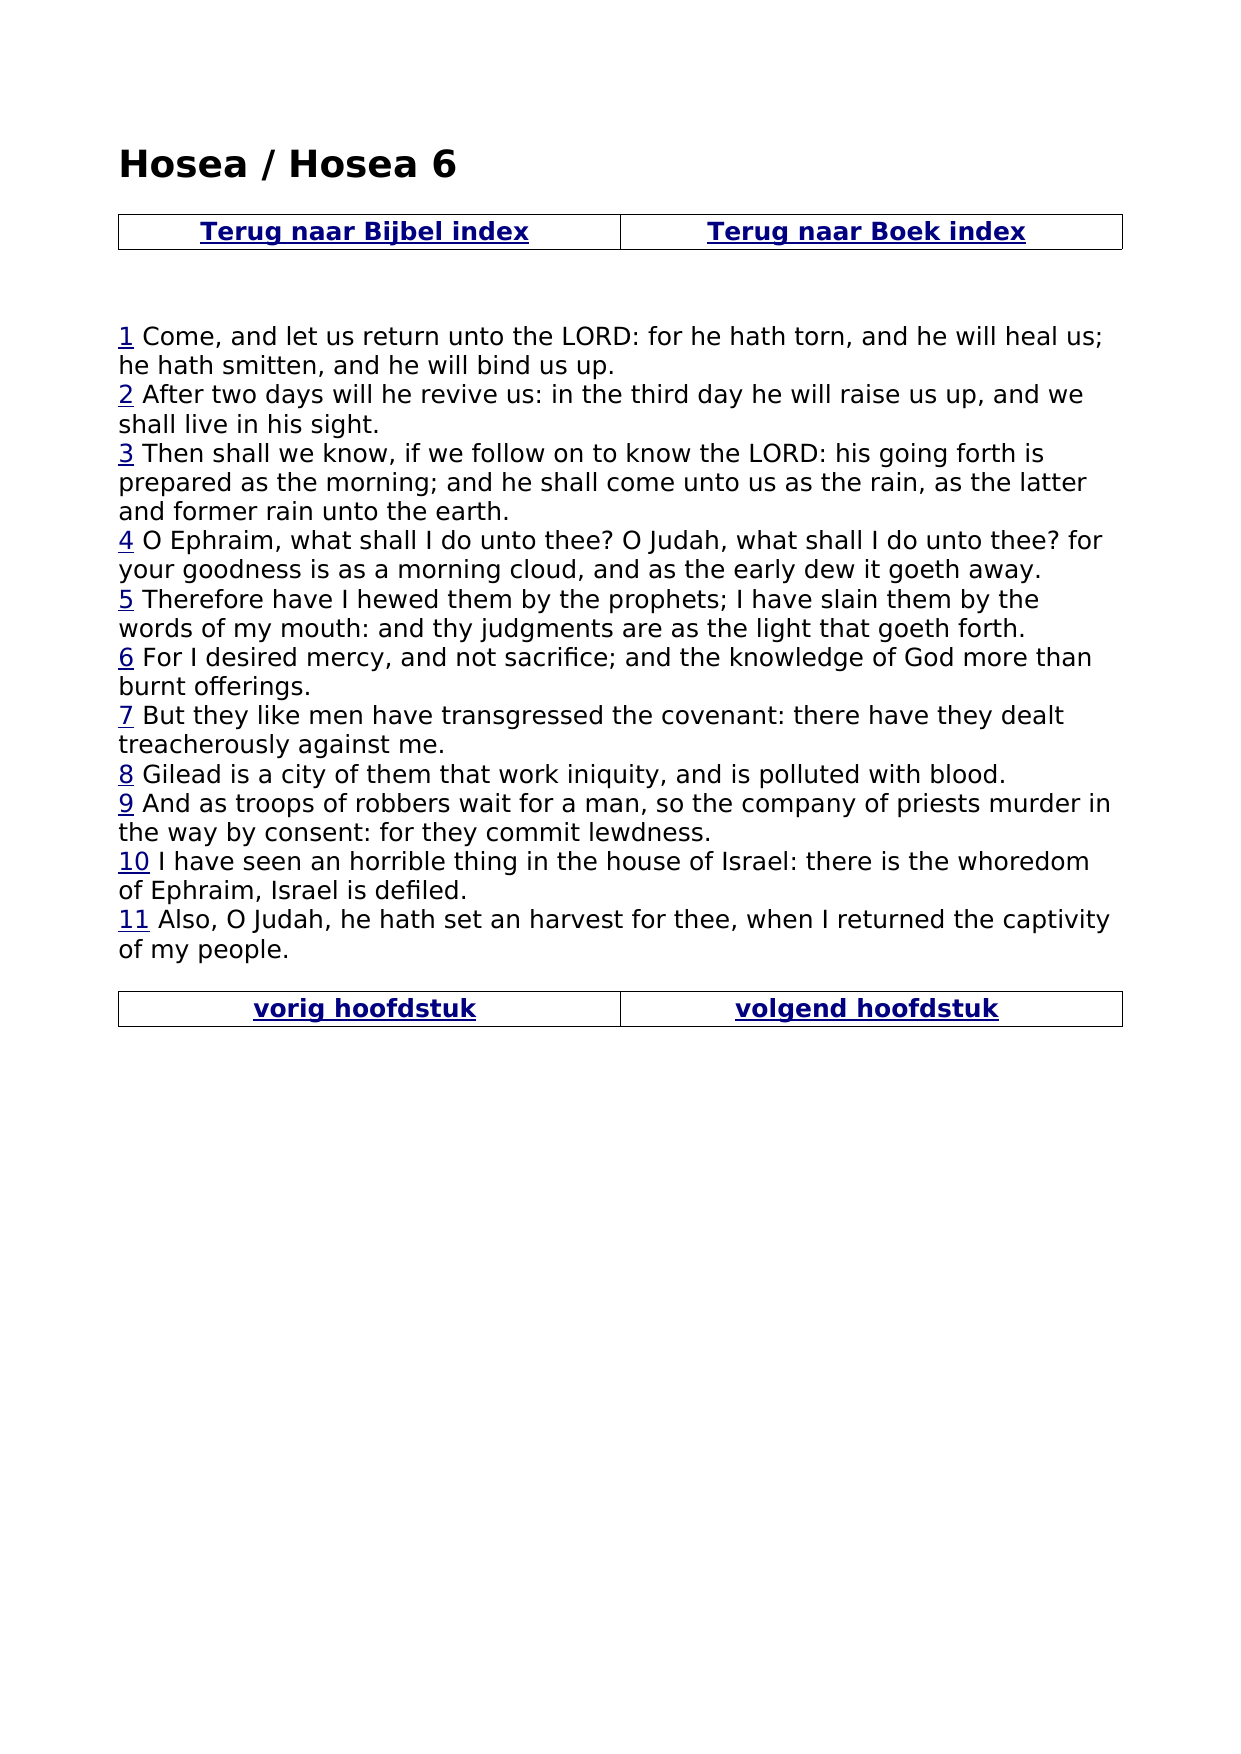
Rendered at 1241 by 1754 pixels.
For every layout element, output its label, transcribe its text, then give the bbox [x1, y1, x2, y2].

text 1 Come, and let us return unto the LORD: for he hath torn, and he will heal us; he hath smitten, and he will bind us up. 2 After two days will he revive us: in the third day he will raise us up, and we shall live in his sight. 3 Then shall we know, if we follow on to know the LORD: his going forth is prepared as the morning; and he shall come unto us as the rain, as the latter and former rain unto the earth. 4 O Ephraim, what shall I do unto thee? O Judah, what shall I do unto thee? for your goodness is as a morning cloud, and as the early dew it goeth away. 5 Therefore have I hewed them by the prophets; I have slain them by the words of my mouth: and thy judgments are as the light that goeth forth. 6 For I desired mercy, and not sacrifice; and the knowledge of God more than burnt offerings. 7 But they like men have transgressed the covenant: there have they dealt treacherously against me. 8 Gilead is a city of them that work iniquity, and is polluted with blood. 9 And as troops of robbers wait for a man, so the company of priests murder in the way by consent: for they commit lewdness. 10 I have seen an horrible thing in the house of Israel: there is the whoredom of Ephraim, Israel is defiled. 11 Also, O Judah, he hath set an harvest for thee, when I returned the captivity of my people. [118, 264, 1122, 964]
table_header volgend hoofdstuk [621, 992, 1122, 1026]
table_header vorig hoofdstuk [119, 992, 620, 1026]
subtitle Hosea / Hosea 6 [118, 143, 1122, 187]
table_header Terug naar Bijbel index [119, 215, 620, 249]
table_header Terug naar Boek index [621, 215, 1122, 249]
